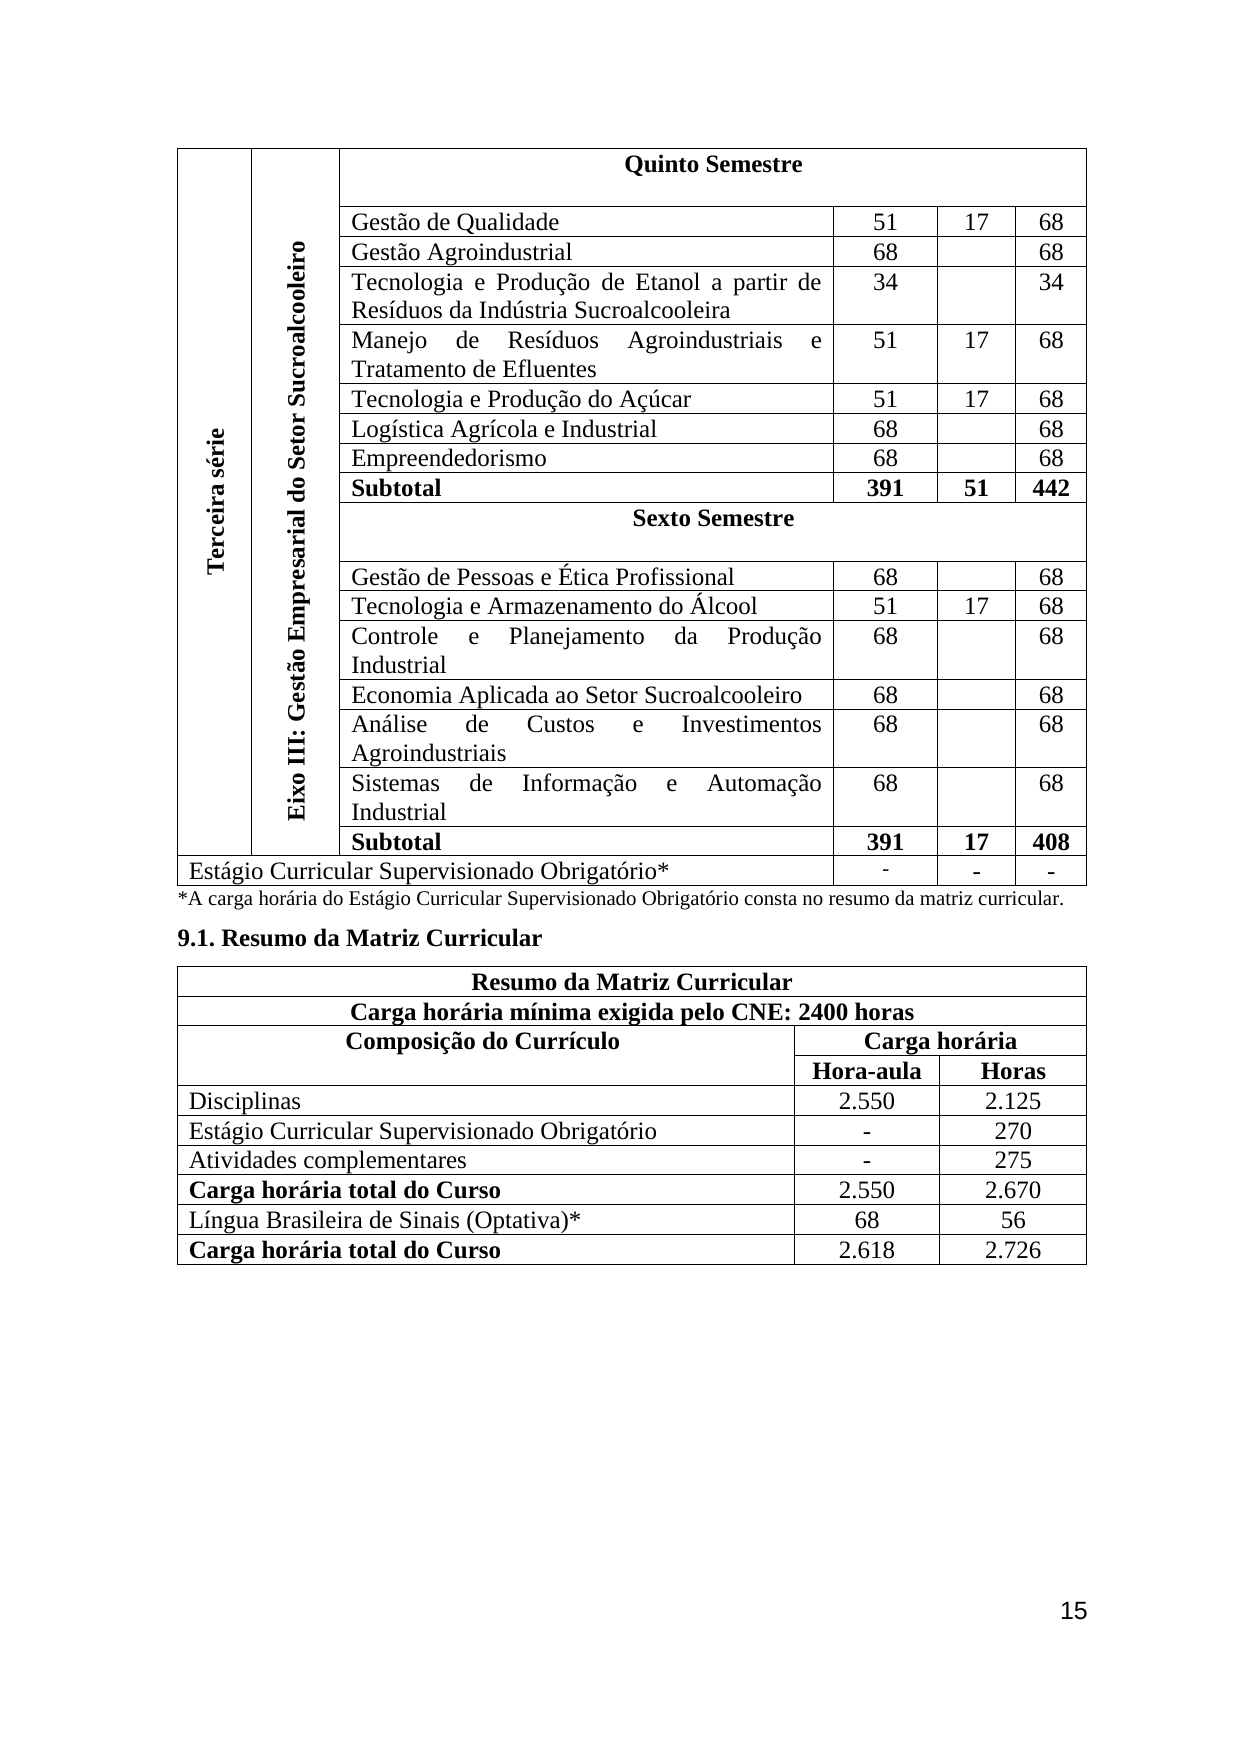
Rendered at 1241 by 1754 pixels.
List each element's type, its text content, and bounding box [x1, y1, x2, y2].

table_cell 391 [834, 473, 937, 502]
table_cell 68 [834, 768, 937, 826]
table_cell Sexto Semestre [340, 503, 1086, 561]
table_cell 68 [1016, 680, 1086, 708]
table_cell 68 [1016, 562, 1086, 590]
table_cell 51 [938, 473, 1015, 502]
table_cell Estágio Curricular Supervisionado Obrigatório* [178, 856, 833, 885]
table_cell Economia Aplicada ao Setor Sucroalcooleiro [340, 680, 833, 708]
table_cell 68 [1016, 237, 1086, 266]
table_cell 68 [1016, 621, 1086, 679]
table_cell 17 [938, 325, 1015, 383]
table_cell 2.125 [940, 1086, 1086, 1115]
table_cell Tecnologia e Armazenamento do Álcool [340, 591, 833, 620]
table_cell [938, 562, 1015, 590]
table_cell Manejo de Resíduos Agroindustriais e Tratamento de Efluentes [340, 325, 833, 383]
table_cell 408 [1016, 827, 1086, 855]
table_cell [938, 621, 1015, 679]
table_cell 68 [834, 680, 937, 708]
table_cell Carga horária total do Curso [178, 1235, 794, 1264]
table_cell 275 [940, 1146, 1086, 1174]
table_cell Eixo III: Gestão Empresarial do Setor Sucroalcooleiro [252, 149, 339, 855]
table_cell 2.670 [940, 1175, 1086, 1204]
table_cell Carga horária mínima exigida pelo CNE: 2400 horas [178, 997, 1086, 1025]
table_cell 68 [834, 237, 937, 266]
table_cell 51 [834, 207, 937, 236]
table_cell Disciplinas [178, 1086, 794, 1115]
table_cell 68 [1016, 384, 1086, 413]
table_header Resumo da Matriz Curricular [178, 967, 1086, 996]
table_cell 51 [834, 591, 937, 620]
table_cell Empreendedorismo [340, 444, 833, 472]
text *A carga horária do Estágio Curricular Supervisionado Obrigatório consta no resumo da matriz curricular. [177, 886, 1087, 910]
table_cell - [795, 1116, 939, 1144]
table_cell Língua Brasileira de Sinais (Optativa)* [178, 1205, 794, 1234]
table_cell 51 [834, 325, 937, 383]
table_cell 34 [1016, 267, 1086, 324]
table_cell Carga horária total do Curso [178, 1175, 794, 1204]
table_cell 68 [834, 621, 937, 679]
table_cell 68 [1016, 591, 1086, 620]
table_cell 68 [1016, 414, 1086, 442]
table_cell Tecnologia e Produção do Açúcar [340, 384, 833, 413]
table_cell [938, 237, 1015, 266]
table_cell Análise de Custos e Investimentos Agroindustriais [340, 710, 833, 767]
table_cell 2.550 [795, 1086, 939, 1115]
table_cell 17 [938, 207, 1015, 236]
table_cell Gestão Agroindustrial [340, 237, 833, 266]
table_cell Gestão de Pessoas e Ética Profissional [340, 562, 833, 590]
table_cell Subtotal [340, 827, 833, 855]
table_cell Atividades complementares [178, 1146, 794, 1174]
table_cell 68 [834, 444, 937, 472]
table_cell - [938, 856, 1015, 885]
table_cell Logística Agrícola e Industrial [340, 414, 833, 442]
table_cell 68 [834, 414, 937, 442]
table_cell Gestão de Qualidade [340, 207, 833, 236]
table_cell - [1016, 856, 1086, 885]
table_cell 17 [938, 827, 1015, 855]
table_cell - [834, 856, 937, 885]
table_cell [938, 444, 1015, 472]
table_cell 68 [1016, 768, 1086, 826]
table_cell 17 [938, 591, 1015, 620]
table_cell 56 [940, 1205, 1086, 1234]
table_cell [938, 680, 1015, 708]
table_cell 391 [834, 827, 937, 855]
table_cell Quinto Semestre [340, 149, 1086, 206]
table_cell 270 [940, 1116, 1086, 1144]
table_cell [938, 267, 1015, 324]
table_cell - [795, 1146, 939, 1174]
table_cell Subtotal [340, 473, 833, 502]
table_cell [938, 710, 1015, 767]
table_cell 68 [1016, 710, 1086, 767]
table_cell 442 [1016, 473, 1086, 502]
table_cell 2.618 [795, 1235, 939, 1264]
table_cell Hora-aula [795, 1056, 939, 1085]
table_cell 17 [938, 384, 1015, 413]
table_cell 68 [1016, 444, 1086, 472]
table_cell 68 [795, 1205, 939, 1234]
table_cell 51 [834, 384, 937, 413]
table_cell 2.550 [795, 1175, 939, 1204]
table_cell Controle e Planejamento da Produção Industrial [340, 621, 833, 679]
subtitle 9.1. Resumo da Matriz Curricular [177, 923, 1087, 951]
table_cell [938, 768, 1015, 826]
table_cell 68 [834, 562, 937, 590]
table_cell [938, 414, 1015, 442]
table_cell Estágio Curricular Supervisionado Obrigatório [178, 1116, 794, 1144]
table_cell Composição do Currículo [178, 1026, 794, 1085]
table_cell 68 [1016, 207, 1086, 236]
table_cell 34 [834, 267, 937, 324]
table_cell 68 [1016, 325, 1086, 383]
table_cell Terceira série [178, 149, 251, 855]
table_cell 2.726 [940, 1235, 1086, 1264]
table_cell Horas [940, 1056, 1086, 1085]
table_cell Sistemas de Informação e Automação Industrial [340, 768, 833, 826]
table_cell Carga horária [795, 1026, 1086, 1055]
table_cell Tecnologia e Produção de Etanol a partir de Resíduos da Indústria Sucroalcooleira [340, 267, 833, 324]
table_cell 68 [834, 710, 937, 767]
